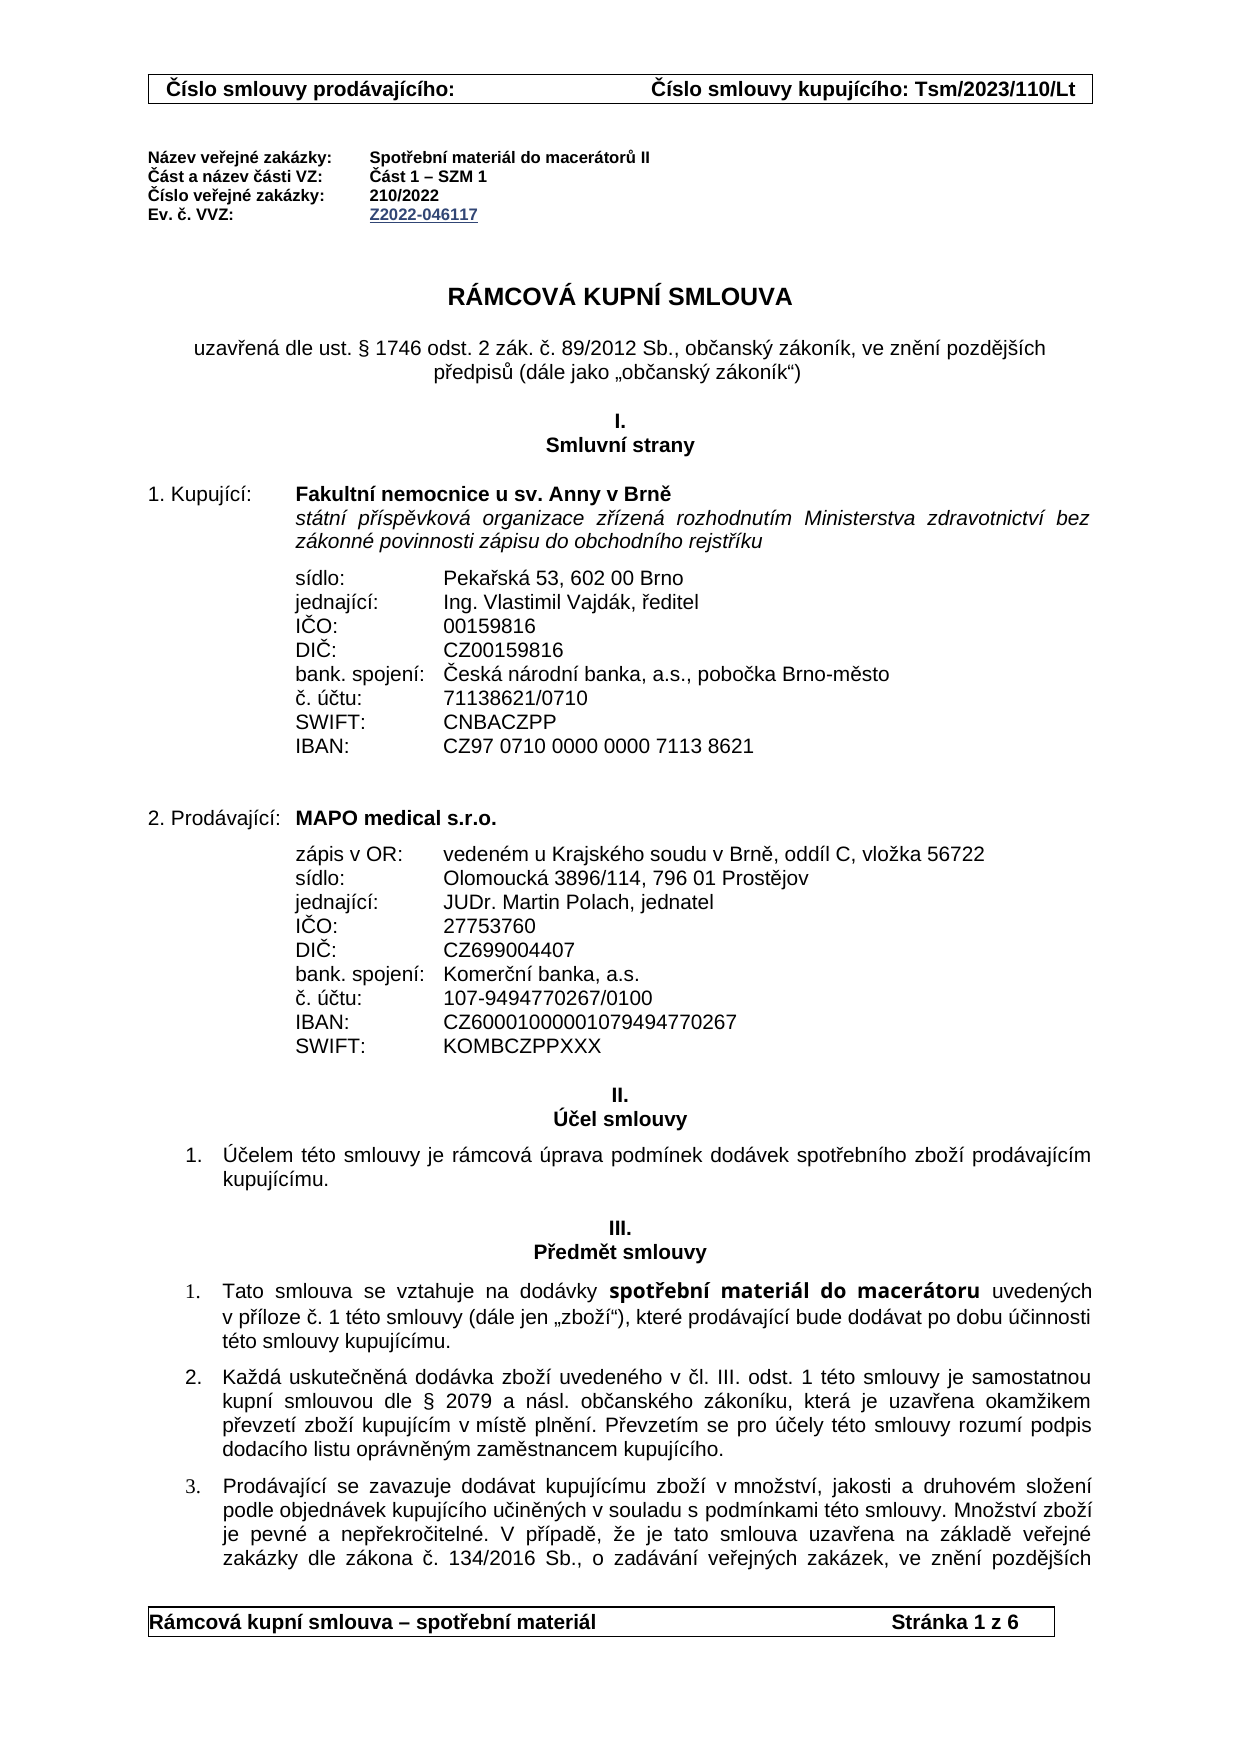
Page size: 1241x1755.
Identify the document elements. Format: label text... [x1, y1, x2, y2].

text SWIFT: KOMBCZPPXXX [221, 1033, 1093, 1057]
text jednající: JUDr. Martin Polach, jednatel [221, 890, 1093, 914]
list Každá uskutečněná dodávka zboží uvedeného v čl. III. odst. 1 této smlouvy je samostatnou kupní smlouvou dle § 2079 a násl. občanského zákoníku, která je uzavřena okamžikem převzetí zboží kupujícím v místě plnění. Převzetím se pro účely této smlouvy rozumí podpis dodacího listu oprávněným zaměstnancem kupujícího. [185, 1365, 1093, 1461]
text 2. Prodávající: MAPO medical s.r.o. [148, 805, 1093, 829]
subtitle Předmět smlouvy [148, 1240, 1093, 1264]
text IČO: 27753760 [221, 914, 1093, 938]
list Účelem této smlouvy je rámcová úprava podmínek dodávek spotřebního zboží prodávajícím kupujícímu. [185, 1143, 1093, 1191]
text Smluvní strany [148, 432, 1093, 456]
text zápis v OR: vedeném u Krajského soudu v Brně, oddíl C, vložka 56722 [222, 842, 1093, 866]
text státní příspěvková organizace zřízená rozhodnutím Ministerstva zdravotnictví bez zákonné povinnosti zápisu do obchodního rejstříku [295, 505, 1093, 553]
text sídlo: Pekařská 53, 602 00 Brno [221, 566, 1093, 590]
list Tato smlouva se vztahuje na dodávky spotřební materiál do macerátoru uvedených v příloze č. 1 této smlouvy (dále jen „zboží“), které prodávající bude dodávat po dobu účinnosti této smlouvy kupujícímu. [185, 1276, 1093, 1353]
text Název veřejné zakázky: Spotřební materiál do macerátorů II [148, 148, 1093, 167]
text RÁMCOVÁ KUPNÍ SMLOUVA [148, 282, 1093, 311]
text DIČ: CZ00159816 [221, 638, 1093, 662]
text IČO: 00159816 [221, 614, 1093, 638]
text I. [148, 408, 1093, 432]
text bank. spojení: Komerční banka, a.s. [221, 962, 1093, 986]
text SWIFT: CNBACZPP [221, 709, 1093, 733]
text uzavřená dle ust. § 1746 odst. 2 zák. č. 89/2012 Sb., občanský zákoník, ve znění pozdějších předpisů (dále jako „občanský zákoník“) [148, 336, 1093, 383]
text Ev. č. VVZ: Z2022-046117 [148, 205, 1093, 224]
text sídlo: Olomoucká 3896/114, 796 01 Prostějov [221, 866, 1093, 890]
list Prodávající se zavazuje dodávat kupujícímu zboží v množství, jakosti a druhovém složení podle objednávek kupujícího učiněných v souladu s podmínkami této smlouvy. Množství zboží je pevné a nepřekročitelné. V případě, že je tato smlouva uzavřena na základě veřejné zakázky dle zákona č. 134/2016 Sb., o zadávání veřejných zakázek, ve znění pozdějších [185, 1473, 1093, 1570]
text jednající: Ing. Vlastimil Vajdák, ředitel [221, 590, 1093, 614]
text DIČ: CZ699004407 [221, 938, 1093, 962]
text bank. spojení: Česká národní banka, a.s., pobočka Brno-město [221, 662, 1093, 686]
text IBAN: CZ60001000001079494770267 [221, 1009, 1093, 1033]
text Číslo veřejné zakázky: 210/2022 [148, 186, 1093, 205]
text 1. Kupující: Fakultní nemocnice u sv. Anny v Brně [148, 481, 1093, 505]
text II. [148, 1082, 1093, 1106]
text č. účtu: 71138621/0710 [221, 686, 1093, 709]
text IBAN: CZ97 0710 0000 0000 7113 8621 [221, 733, 1093, 757]
text Část a název části VZ: Část 1 – SZM 1 [148, 167, 1093, 186]
text č. účtu: 107-9494770267/0100 [221, 986, 1093, 1009]
text III. [148, 1216, 1093, 1240]
text Účel smlouvy [148, 1106, 1093, 1130]
